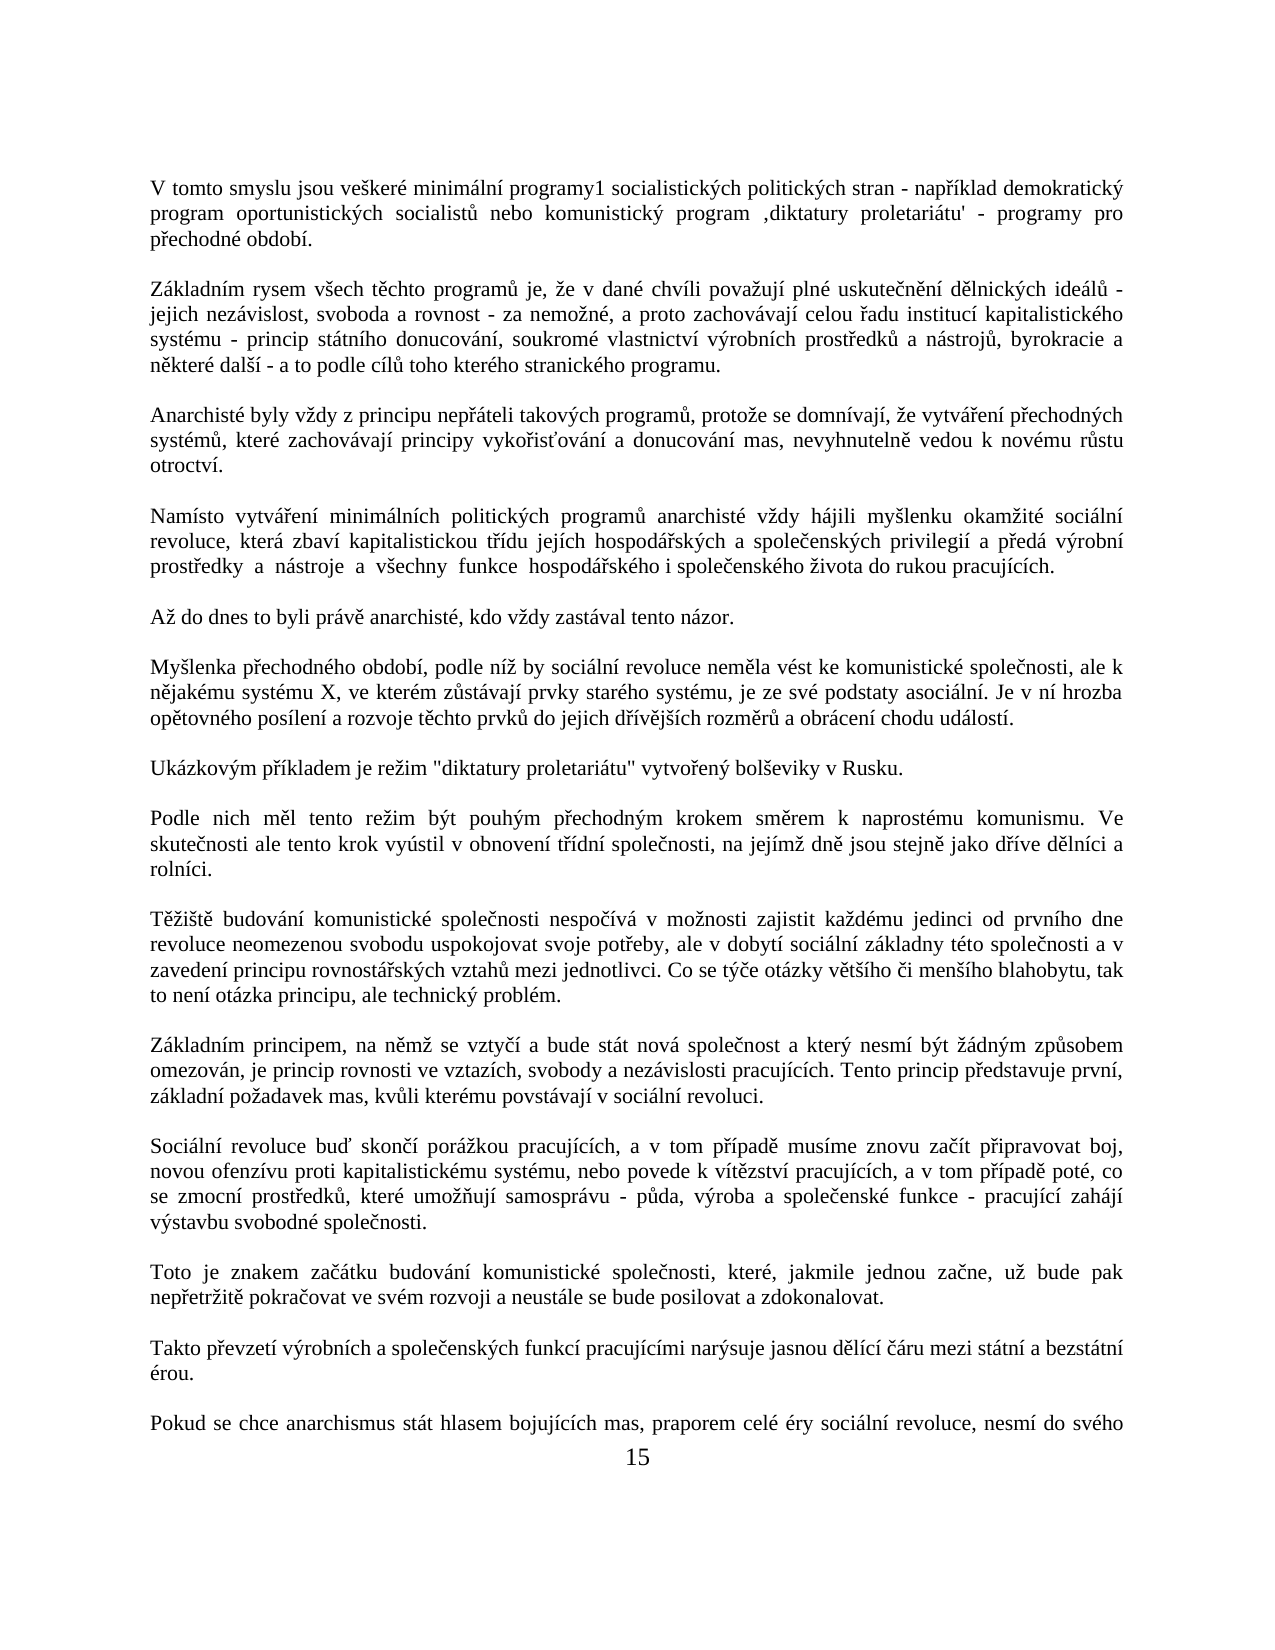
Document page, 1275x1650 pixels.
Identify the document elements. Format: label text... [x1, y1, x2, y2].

text Toto je znakem začátku budování komunistické společnosti, které, jakmile jednou začne, už bude pak nepřetržitě pokračovat ve svém rozvoji a neustále se bude posilovat a zdokonalovat. [150, 1259, 1125, 1309]
text Podle nich měl tento režim být pouhým přechodným krokem směrem k naprostému komunismu. Ve skutečnosti ale tento krok vyústil v obnovení třídní společnosti, na jejímž dně jsou stejně jako dříve dělníci a rolníci. [150, 805, 1125, 881]
text Takto převzetí výrobních a společenských funkcí pracujícími narýsuje jasnou dělící čáru mezi státní a bezstátní érou. [150, 1335, 1125, 1385]
text Základním principem, na němž se vztyčí a bude stát nová společnost a který nesmí být žádným způsobem omezován, je princip rovnosti ve vztazích, svobody a nezávislosti pracujících. Tento princip představuje první, základní požadavek mas, kvůli kterému povstávají v sociální revoluci. [150, 1032, 1125, 1108]
text Těžiště budování komunistické společnosti nespočívá v možnosti zajistit každému jedinci od prvního dne revoluce neomezenou svobodu uspokojovat svoje potřeby, ale v dobytí sociální základny této společnosti a v zavedení principu rovnostářských vztahů mezi jednotlivci. Co se týče otázky většího či menšího blahobytu, tak to není otázka principu, ale technický problém. [150, 906, 1125, 1007]
text Myšlenka přechodného období, podle níž by sociální revoluce neměla vést ke komunistické společnosti, ale k nějakému systému X, ve kterém zůstávají prvky starého systému, je ze své podstaty asociální. Je v ní hrozba opětovného posílení a rozvoje těchto prvků do jejich dřívějších rozměrů a obrácení chodu událostí. [150, 654, 1125, 730]
text Až do dnes to byli právě anarchisté, kdo vždy zastával tento názor. [150, 604, 1125, 629]
text Ukázkovým příkladem je režim "diktatury proletariátu" vytvořený bolševiky v Rusku. [150, 755, 1125, 780]
text Sociální revoluce buď skončí porážkou pracujících, a v tom případě musíme znovu začít připravovat boj, novou ofenzívu proti kapitalistickému systému, nebo povede k vítězství pracujících, a v tom případě poté, co se zmocní prostředků, které umožňují samosprávu - půda, výroba a společenské funkce - pracující zahájí výstavbu svobodné společnosti. [150, 1133, 1125, 1234]
text Pokud se chce anarchismus stát hlasem bojujících mas, praporem celé éry sociální revoluce, nesmí do svého [150, 1410, 1125, 1436]
text Základním rysem všech těchto programů je, že v dané chvíli považují plné uskutečnění dělnických ideálů - jejich nezávislost, svoboda a rovnost - za nemožné, a proto zachovávají celou řadu institucí kapitalistického systému - princip státního donucování, soukromé vlastnictví výrobních prostředků a nástrojů, byrokracie a některé další - a to podle cílů toho kterého stranického programu. [150, 276, 1125, 377]
text Namísto vytváření minimálních politických programů anarchisté vždy hájili myšlenku okamžité sociální revoluce, která zbaví kapitalistickou třídu jejích hospodářských a společenských privilegií a předá výrobní prostředky a nástroje a všechny funkce hospodářského i společenského života do rukou pracujících. [150, 503, 1125, 578]
text V tomto smyslu jsou veškeré minimální programy1 socialistických politických stran - například demokratický program oportunistických socialistů nebo komunistický program ‚diktatury proletariátu' - programy pro přechodné období. [150, 175, 1125, 251]
text Anarchisté byly vždy z principu nepřáteli takových programů, protože se domnívají, že vytváření přechodných systémů, které zachovávají principy vykořisťování a donucování mas, nevyhnutelně vedou k novému růstu otroctví. [150, 402, 1125, 478]
